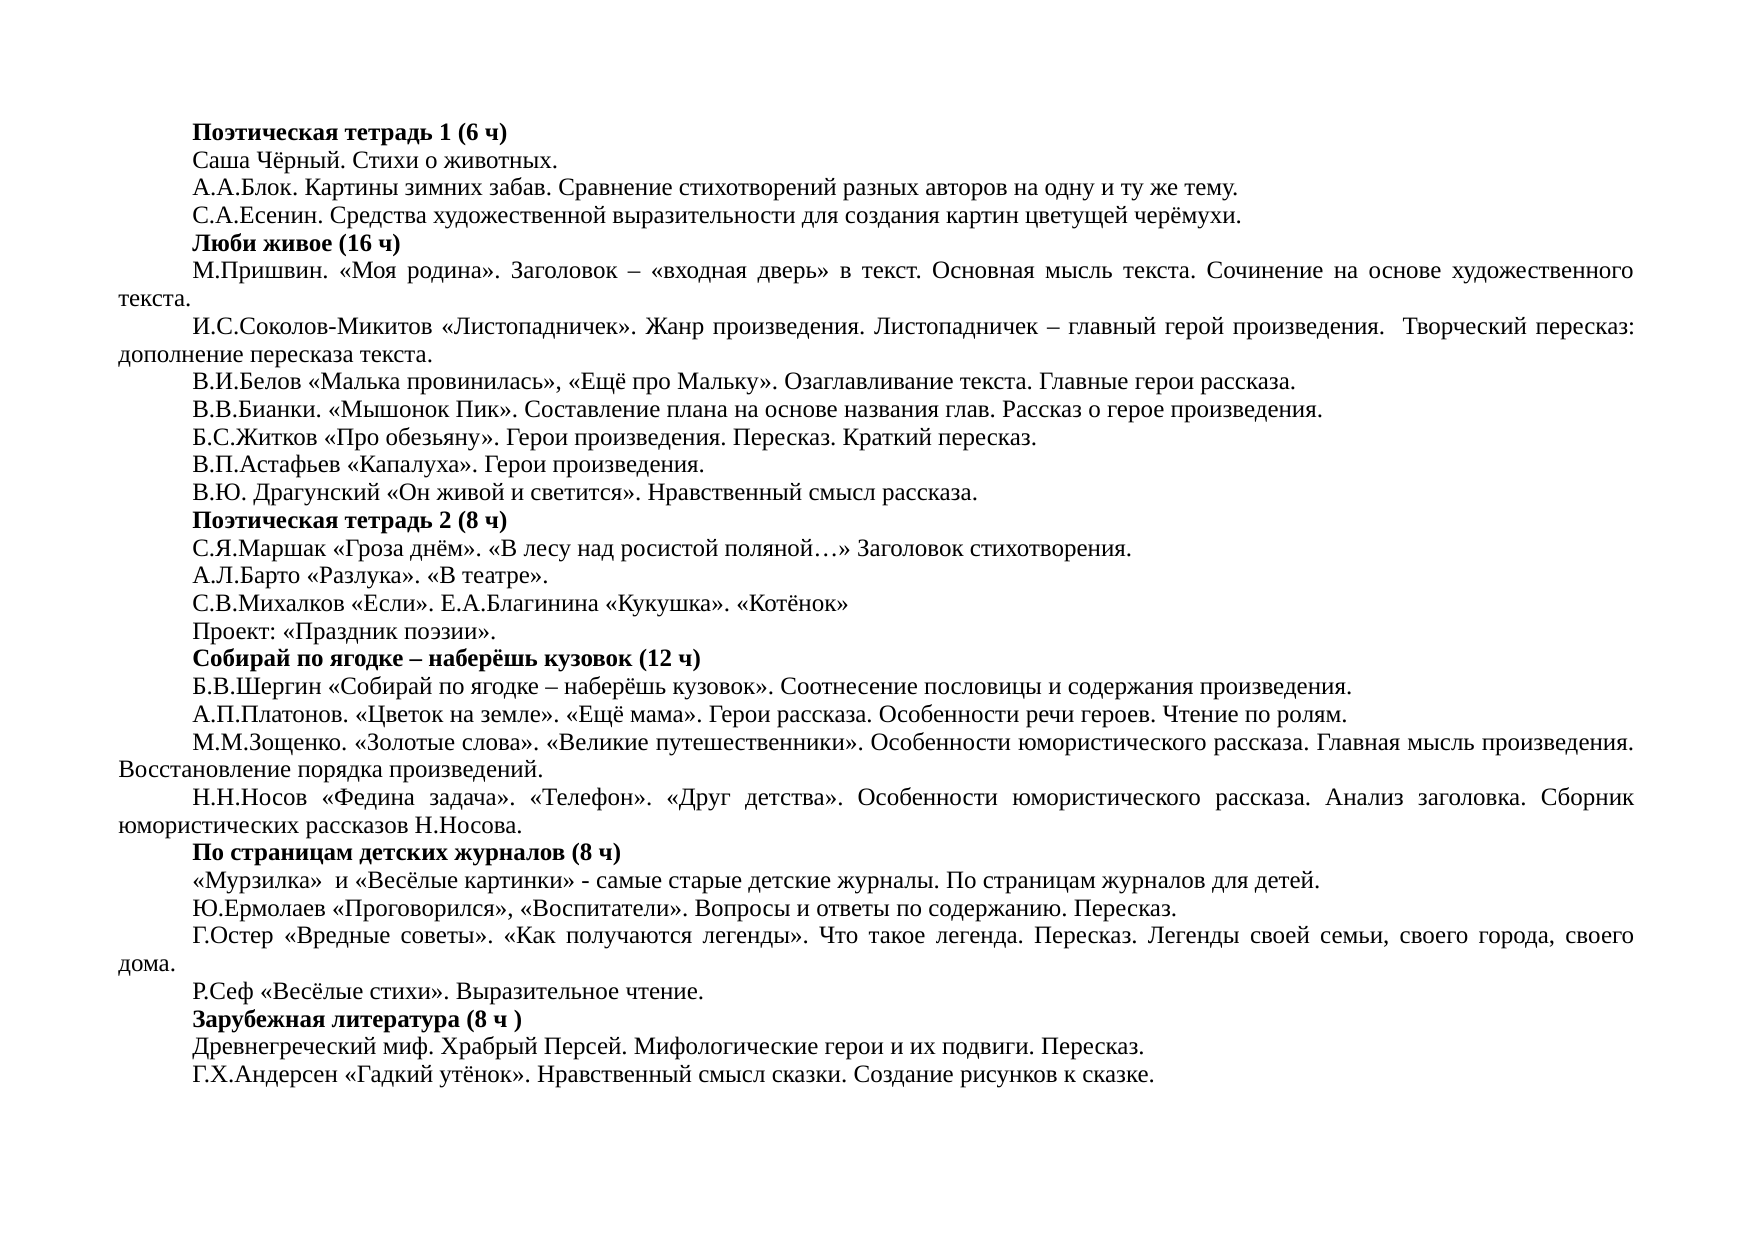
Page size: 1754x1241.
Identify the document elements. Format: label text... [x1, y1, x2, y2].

text По страницам детских журналов (8 ч) [118, 838, 1636, 866]
text В.Ю. Драгунский «Он живой и светится». Нравственный смысл рассказа. [118, 478, 1636, 506]
text А.А.Блок. Картины зимних забав. Сравнение стихотворений разных авторов на одну и ту же тему. [118, 173, 1636, 201]
text Б.С.Житков «Про обезьяну». Герои произведения. Пересказ. Краткий пересказ. [118, 423, 1636, 451]
text В.В.Бианки. «Мышонок Пик». Составление плана на основе названия глав. Рассказ о герое произведения. [118, 395, 1636, 423]
text С.А.Есенин. Средства художественной выразительности для создания картин цветущей черёмухи. [118, 201, 1636, 229]
text Поэтическая тетрадь 1 (6 ч) [118, 118, 1636, 146]
text Проект: «Праздник поэзии». [118, 617, 1636, 644]
text М.М.Зощенко. «Золотые слова». «Великие путешественники». Особенности юмористического рассказа. Главная мысль произведения. Восстановление порядка произведений. [118, 728, 1636, 783]
text И.С.Соколов-Микитов «Листопадничек». Жанр произведения. Листопадничек – главный герой произведения. Творческий пересказ: дополнение пересказа текста. [118, 312, 1636, 367]
text Собирай по ягодке – наберёшь кузовок (12 ч) [118, 644, 1636, 672]
text Г.Х.Андерсен «Гадкий утёнок». Нравственный смысл сказки. Создание рисунков к сказке. [118, 1060, 1636, 1088]
text С.Я.Маршак «Гроза днём». «В лесу над росистой поляной…» Заголовок стихотворения. [118, 534, 1636, 561]
text Б.В.Шергин «Собирай по ягодке – наберёшь кузовок». Соотнесение пословицы и содержания произведения. [118, 672, 1636, 700]
text «Мурзилка» и «Весёлые картинки» - самые старые детские журналы. По страницам журналов для детей. [118, 866, 1636, 894]
text А.Л.Барто «Разлука». «В театре». [118, 561, 1636, 589]
text М.Пришвин. «Моя родина». Заголовок – «входная дверь» в текст. Основная мысль текста. Сочинение на основе художественного текста. [118, 257, 1636, 312]
text Древнегреческий миф. Храбрый Персей. Мифологические герои и их подвиги. Пересказ. [118, 1032, 1636, 1060]
text Г.Остер «Вредные советы». «Как получаются легенды». Что такое легенда. Пересказ. Легенды своей семьи, своего города, своего дома. [118, 922, 1636, 977]
text С.В.Михалков «Если». Е.А.Благинина «Кукушка». «Котёнок» [118, 589, 1636, 617]
text Ю.Ермолаев «Проговорился», «Воспитатели». Вопросы и ответы по содержанию. Пересказ. [118, 894, 1636, 922]
text Зарубежная литература (8 ч ) [118, 1005, 1636, 1032]
text А.П.Платонов. «Цветок на земле». «Ещё мама». Герои рассказа. Особенности речи героев. Чтение по ролям. [118, 700, 1636, 728]
text В.П.Астафьев «Капалуха». Герои произведения. [118, 451, 1636, 478]
text В.И.Белов «Малька провинилась», «Ещё про Мальку». Озаглавливание текста. Главные герои рассказа. [118, 367, 1636, 395]
text Поэтическая тетрадь 2 (8 ч) [118, 506, 1636, 534]
text Р.Сеф «Весёлые стихи». Выразительное чтение. [118, 977, 1636, 1005]
text Н.Н.Носов «Федина задача». «Телефон». «Друг детства». Особенности юмористического рассказа. Анализ заголовка. Сборник юмористических рассказов Н.Носова. [118, 783, 1636, 838]
text Люби живое (16 ч) [118, 229, 1636, 257]
text Саша Чёрный. Стихи о животных. [118, 146, 1636, 173]
